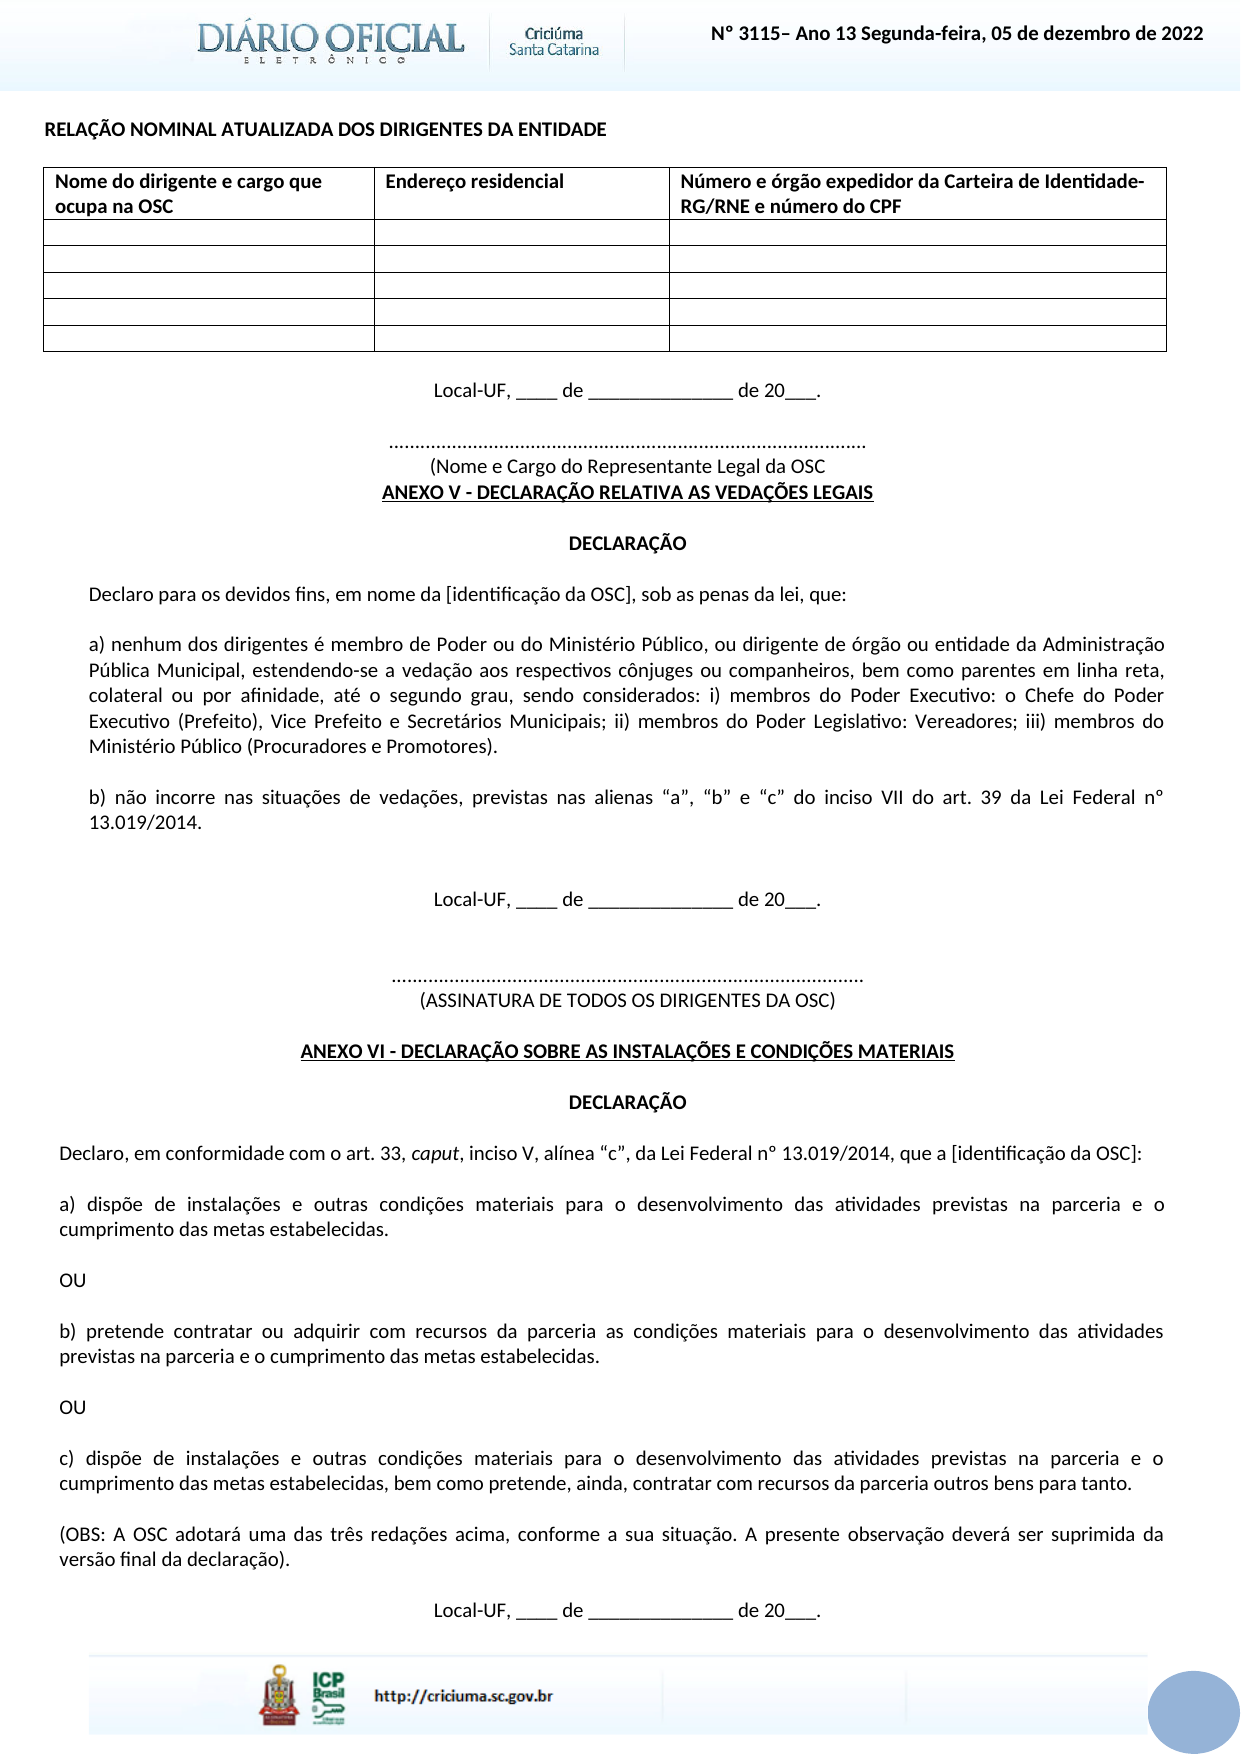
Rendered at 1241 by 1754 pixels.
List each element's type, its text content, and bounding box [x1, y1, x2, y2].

text Declaro, em conformidade com o art. 33, caput, inciso V, alínea “c”, da Lei Federal nº 13.019/2014, que a [identificação da OSC]: [59, 1140, 1167, 1165]
table_cell [375, 299, 669, 324]
table_cell [375, 220, 669, 245]
text OU [59, 1394, 1167, 1419]
table_cell [375, 273, 669, 298]
table_header Número e órgão expedidor da Carteira de Identidade-RG/RNE e número do CPF [670, 168, 1166, 219]
text b) pretende contratar ou adquirir com recursos da parceria as condições materiais para o desenvolvimento das atividades previstas na parceria e o cumprimento das metas estabelecidas. [59, 1318, 1167, 1369]
text RELAÇÃO NOMINAL ATUALIZADA DOS DIRIGENTES DA ENTIDADE [44, 116, 1167, 141]
text DECLARAÇÃO [89, 1089, 1167, 1114]
table_cell [670, 273, 1166, 298]
table_header Endereço residencial [375, 168, 669, 219]
text ANEXO V - DECLARAÇÃO RELATIVA AS VEDAÇÕES LEGAIS [89, 479, 1167, 504]
text b) não incorre nas situações de vedações, previstas nas alienas “a”, “b” e “c” do inciso VII do art. 39 da Lei Federal nº 13.019/2014. [89, 784, 1167, 835]
table_cell [670, 299, 1166, 324]
text c) dispõe de instalações e outras condições materiais para o desenvolvimento das atividades previstas na parceria e o cumprimento das metas estabelecidas, bem como pretende, ainda, contratar com recursos da parceria outros bens para tanto. [59, 1445, 1167, 1496]
text ........................................................................................... [89, 428, 1167, 454]
table_cell [44, 299, 374, 324]
table_header Nome do dirigente e cargo que ocupa na OSC [44, 168, 374, 219]
text Local-UF, ____ de ______________ de 20___. [89, 1597, 1167, 1623]
table_cell [670, 326, 1166, 351]
text .......................................................................................... [89, 962, 1167, 987]
text ANEXO VI - DECLARAÇÃO SOBRE AS INSTALAÇÕES E CONDIÇÕES MATERIAIS [89, 1038, 1167, 1064]
text DECLARAÇÃO [89, 530, 1167, 555]
table_cell [375, 246, 669, 272]
text (ASSINATURA DE TODOS OS DIRIGENTES DA OSC) [89, 987, 1167, 1013]
table_cell [670, 220, 1166, 245]
table_cell [375, 326, 669, 351]
table_cell [44, 326, 374, 351]
table_cell [670, 246, 1166, 272]
table_cell [44, 246, 374, 272]
text (Nome e Cargo do Representante Legal da OSC [89, 454, 1167, 479]
text a) dispõe de instalações e outras condições materiais para o desenvolvimento das atividades previstas na parceria e o cumprimento das metas estabelecidas. [59, 1191, 1167, 1242]
text Local-UF, ____ de ______________ de 20___. [89, 886, 1167, 911]
table_cell [44, 220, 374, 245]
text Local-UF, ____ de ______________ de 20___. [89, 377, 1167, 403]
text a) nenhum dos dirigentes é membro de Poder ou do Ministério Público, ou dirigente de órgão ou entidade da Administração Pública Municipal, estendendo-se a vedação aos respectivos cônjuges ou companheiros, bem como parentes em linha reta, colateral ou por afinidade, até o segundo grau, sendo considerados: i) membros do Poder Executivo: o Chefe do Poder Executivo (Prefeito), Vice Prefeito e Secretários Municipais; ii) membros do Poder Legislativo: Vereadores; iii) membros do Ministério Público (Procuradores e Promotores). [89, 632, 1167, 759]
table_cell [44, 273, 374, 298]
text (OBS: A OSC adotará uma das três redações acima, conforme a sua situação. A presente observação deverá ser suprimida da versão final da declaração). [59, 1521, 1167, 1572]
text Declaro para os devidos fins, em nome da [identificação da OSC], sob as penas da lei, que: [89, 581, 1167, 606]
text OU [59, 1267, 1167, 1292]
